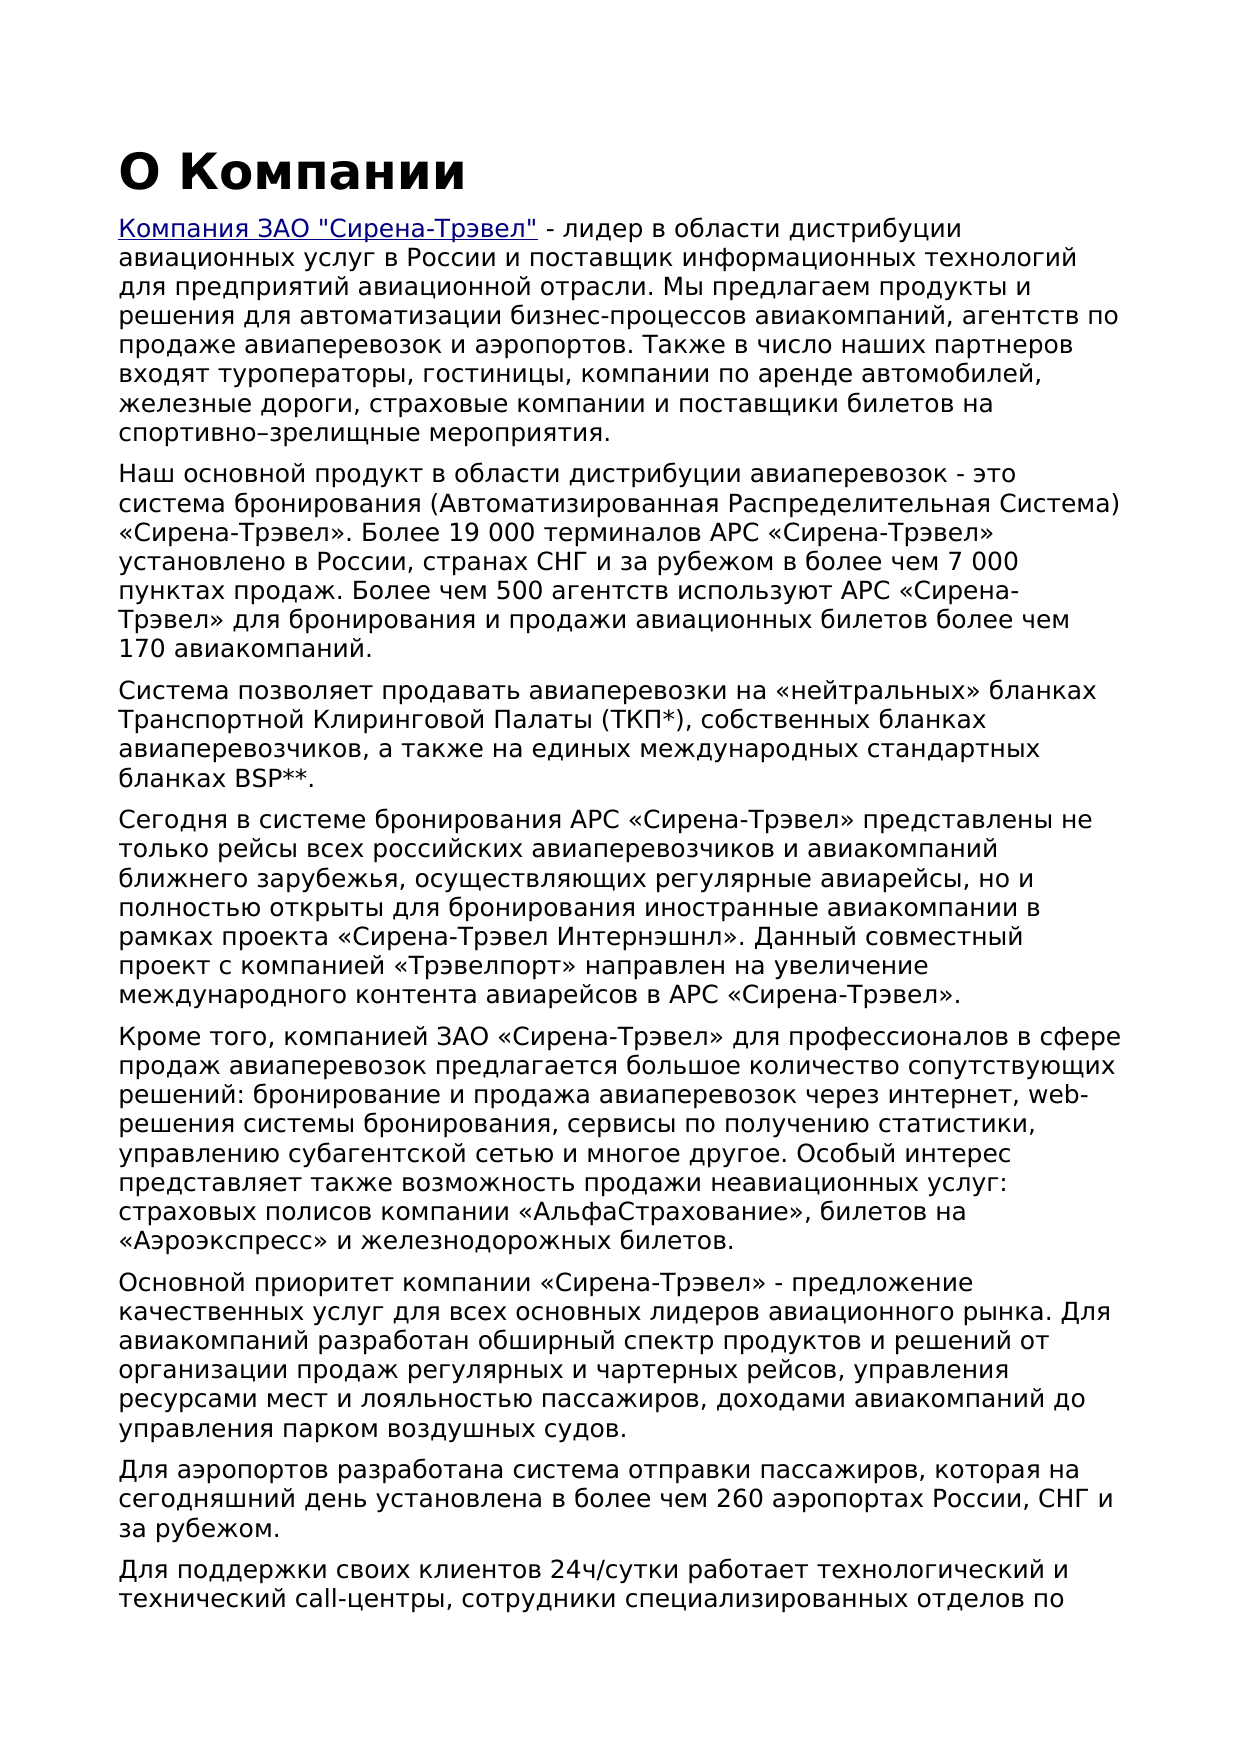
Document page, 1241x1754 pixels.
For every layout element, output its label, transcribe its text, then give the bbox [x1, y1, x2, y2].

text Сегодня в системе бронирования АРС «Сирена-Трэвел» представлены не только рейсы всех российских авиаперевозчиков и авиакомпаний ближнего зарубежья, осуществляющих регулярные авиарейсы, но и полностью открыты для бронирования иностранные авиакомпании в рамках проекта «Сирена-Трэвел Интернэшнл». Данный совместный проект с компанией «Трэвелпорт» направлен на увеличение международного контента авиарейсов в АРС «Сирена-Трэвел». [118, 806, 1122, 1010]
text Компания ЗАО "Сирена-Трэвел" - лидер в области дистрибуции авиационных услуг в России и поставщик информационных технологий для предприятий авиационной отрасли. Мы предлагаем продукты и решения для автоматизации бизнес-процессов авиакомпаний, агентств по продаже авиаперевозок и аэропортов. Также в число наших партнеров входят туроператоры, гостиницы, компании по аренде автомобилей, железные дороги, страховые компании и поставщики билетов на спортивно–зрелищные мероприятия. [118, 214, 1122, 447]
text Наш основной продукт в области дистрибуции авиаперевозок - это система бронирования (Автоматизированная Распределительная Система) «Сирена-Трэвел». Более 19 000 терминалов АРС «Сирена-Трэвел» установлено в России, странах СНГ и за рубежом в более чем 7 000 пунктах продаж. Более чем 500 агентств используют АРС «Сирена-Трэвел» для бронирования и продажи авиационных билетов более чем 170 авиакомпаний. [118, 460, 1122, 664]
text Для аэропортов разработана система отправки пассажиров, которая на сегодняшний день установлена в более чем 260 аэропортах России, СНГ и за рубежом. [118, 1456, 1122, 1543]
text Для поддержки своих клиентов 24ч/сутки работает технологический и технический call-центры, сотрудники специализированных отделов по [118, 1556, 1122, 1614]
subtitle О Компании [118, 143, 1122, 201]
text Кроме того, компанией ЗАО «Сирена-Трэвел» для профессионалов в сфере продаж авиаперевозок предлагается большое количество сопутствующих решений: бронирование и продажа авиаперевозок через интернет, web-решения системы бронирования, сервисы по получению статистики, управлению субагентской сетью и многое другое. Особый интерес представляет также возможность продажи неавиационных услуг: страховых полисов компании «АльфаСтрахование», билетов на «Аэроэкспресс» и железнодорожных билетов. [118, 1022, 1122, 1256]
text Основной приоритет компании «Сирена-Трэвел» - предложение качественных услуг для всех основных лидеров авиационного рынка. Для авиакомпаний разработан обширный спектр продуктов и решений от организации продаж регулярных и чартерных рейсов, управления ресурсами мест и лояльностью пассажиров, доходами авиакомпаний до управления парком воздушных судов. [118, 1268, 1122, 1443]
text Система позволяет продавать авиаперевозки на «нейтральных» бланках Транспортной Клиринговой Палаты (ТКП*), собственных бланках авиаперевозчиков, а также на единых международных стандартных бланках BSP**. [118, 676, 1122, 793]
